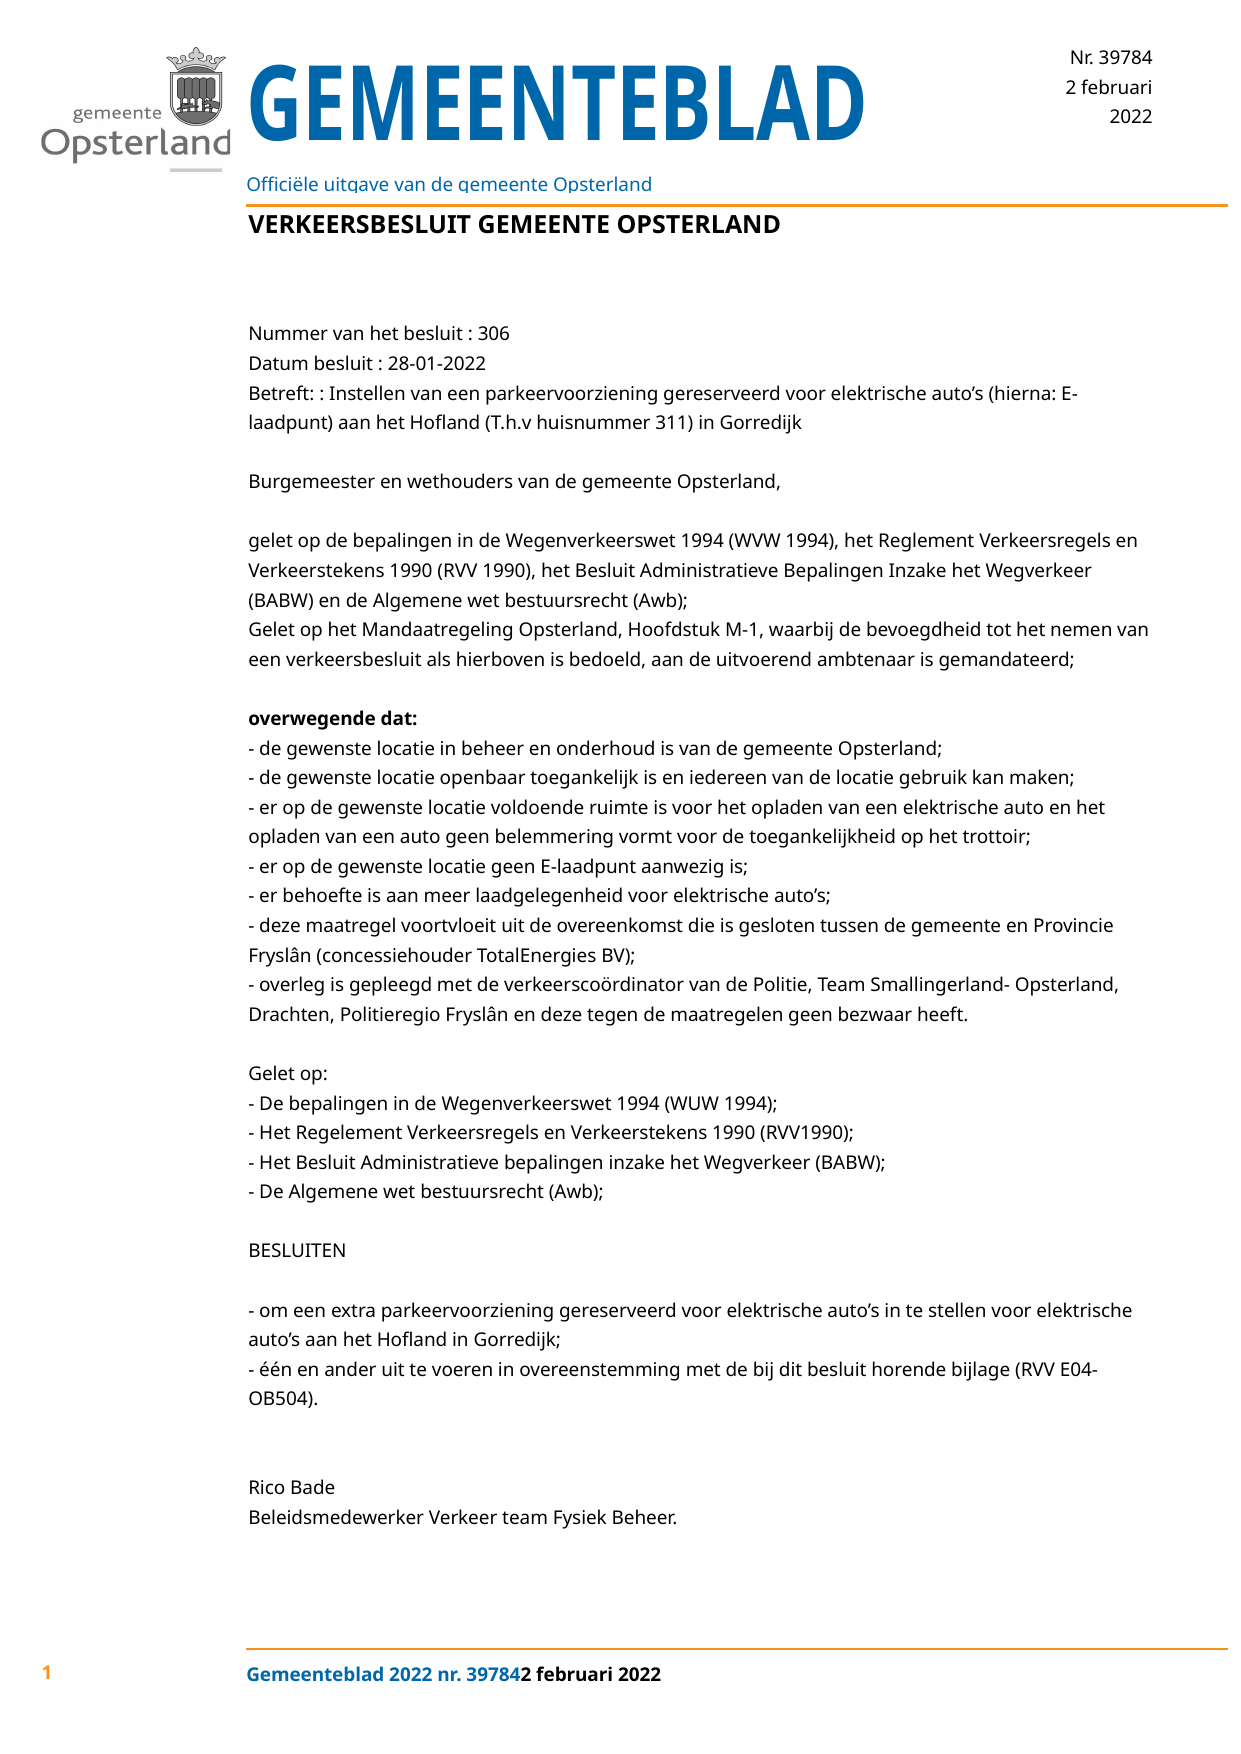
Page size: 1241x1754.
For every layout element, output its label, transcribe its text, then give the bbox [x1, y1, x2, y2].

text Rico Bade [248, 1474, 1152, 1500]
text - overleg is gepleegd met de verkeerscoördinator van de Politie, Team Smallingerland- Opsterland, Drachten, Politieregio Fryslân en deze tegen de maatregelen geen bezwaar heeft. [248, 971, 1152, 1027]
text Beleidsmedewerker Verkeer team Fysiek Beheer. [248, 1504, 1152, 1530]
text - de gewenste locatie openbaar toegankelijk is en iedereen van de locatie gebruik kan maken; [248, 764, 1152, 790]
text - er behoefte is aan meer laadgelegenheid voor elektrische auto’s; [248, 883, 1152, 908]
text Burgemeester en wethouders van de gemeente Opsterland, [248, 468, 1152, 494]
text - De Algemene wet bestuursrecht (Awb); [248, 1178, 1152, 1204]
text VERKEERSBESLUIT GEMEENTE OPSTERLAND [248, 207, 1152, 241]
picture [41, 47, 231, 172]
text gelet op de bepalingen in de Wegenverkeerswet 1994 (WVW 1994), het Reglement Verkeersregels en Verkeerstekens 1990 (RVV 1990), het Besluit Administratieve Bepalingen Inzake het Wegverkeer (BABW) en de Algemene wet bestuursrecht (Awb); [248, 528, 1152, 613]
text BESLUITEN [248, 1238, 1152, 1263]
text - Het Besluit Administratieve bepalingen inzake het Wegverkeer (BABW); [248, 1149, 1152, 1175]
text - één en ander uit te voeren in overeenstemming met de bij dit besluit horende bijlage (RVV E04-OB504). [248, 1356, 1152, 1411]
text Betreft: : Instellen van een parkeervoorziening gereserveerd voor elektrische auto’s (hierna: E-laadpunt) aan het Hofland (T.h.v huisnummer 311) in Gorredijk [248, 380, 1152, 435]
text - deze maatregel voortvloeit uit de overeenkomst die is gesloten tussen de gemeente en Provincie Fryslân (concessiehouder TotalEnergies BV); [248, 912, 1152, 968]
text Datum besluit : 28-01-2022 [248, 350, 1152, 376]
text overwegende dat: [248, 705, 1152, 731]
text Nummer van het besluit : 306 [248, 321, 1152, 346]
text Gelet op het Mandaatregeling Opsterland, Hoofdstuk M-1, waarbij de bevoegdheid tot het nemen van een verkeersbesluit als hierboven is bedoeld, aan de uitvoerend ambtenaar is gemandateerd; [248, 616, 1152, 672]
text - om een extra parkeervoorziening gereserveerd voor elektrische auto’s in te stellen voor elektrische auto’s aan het Hofland in Gorredijk; [248, 1297, 1152, 1352]
text Gelet op: [248, 1060, 1152, 1086]
text - er op de gewenste locatie geen E-laadpunt aanwezig is; [248, 853, 1152, 879]
text - de gewenste locatie in beheer en onderhoud is van de gemeente Opsterland; [248, 735, 1152, 761]
text - De bepalingen in de Wegenverkeerswet 1994 (WUW 1994); [248, 1090, 1152, 1116]
text - Het Regelement Verkeersregels en Verkeerstekens 1990 (RVV1990); [248, 1119, 1152, 1145]
text - er op de gewenste locatie voldoende ruimte is voor het opladen van een elektrische auto en het opladen van een auto geen belemmering vormt voor de toegankelijkheid op het trottoir; [248, 794, 1152, 849]
